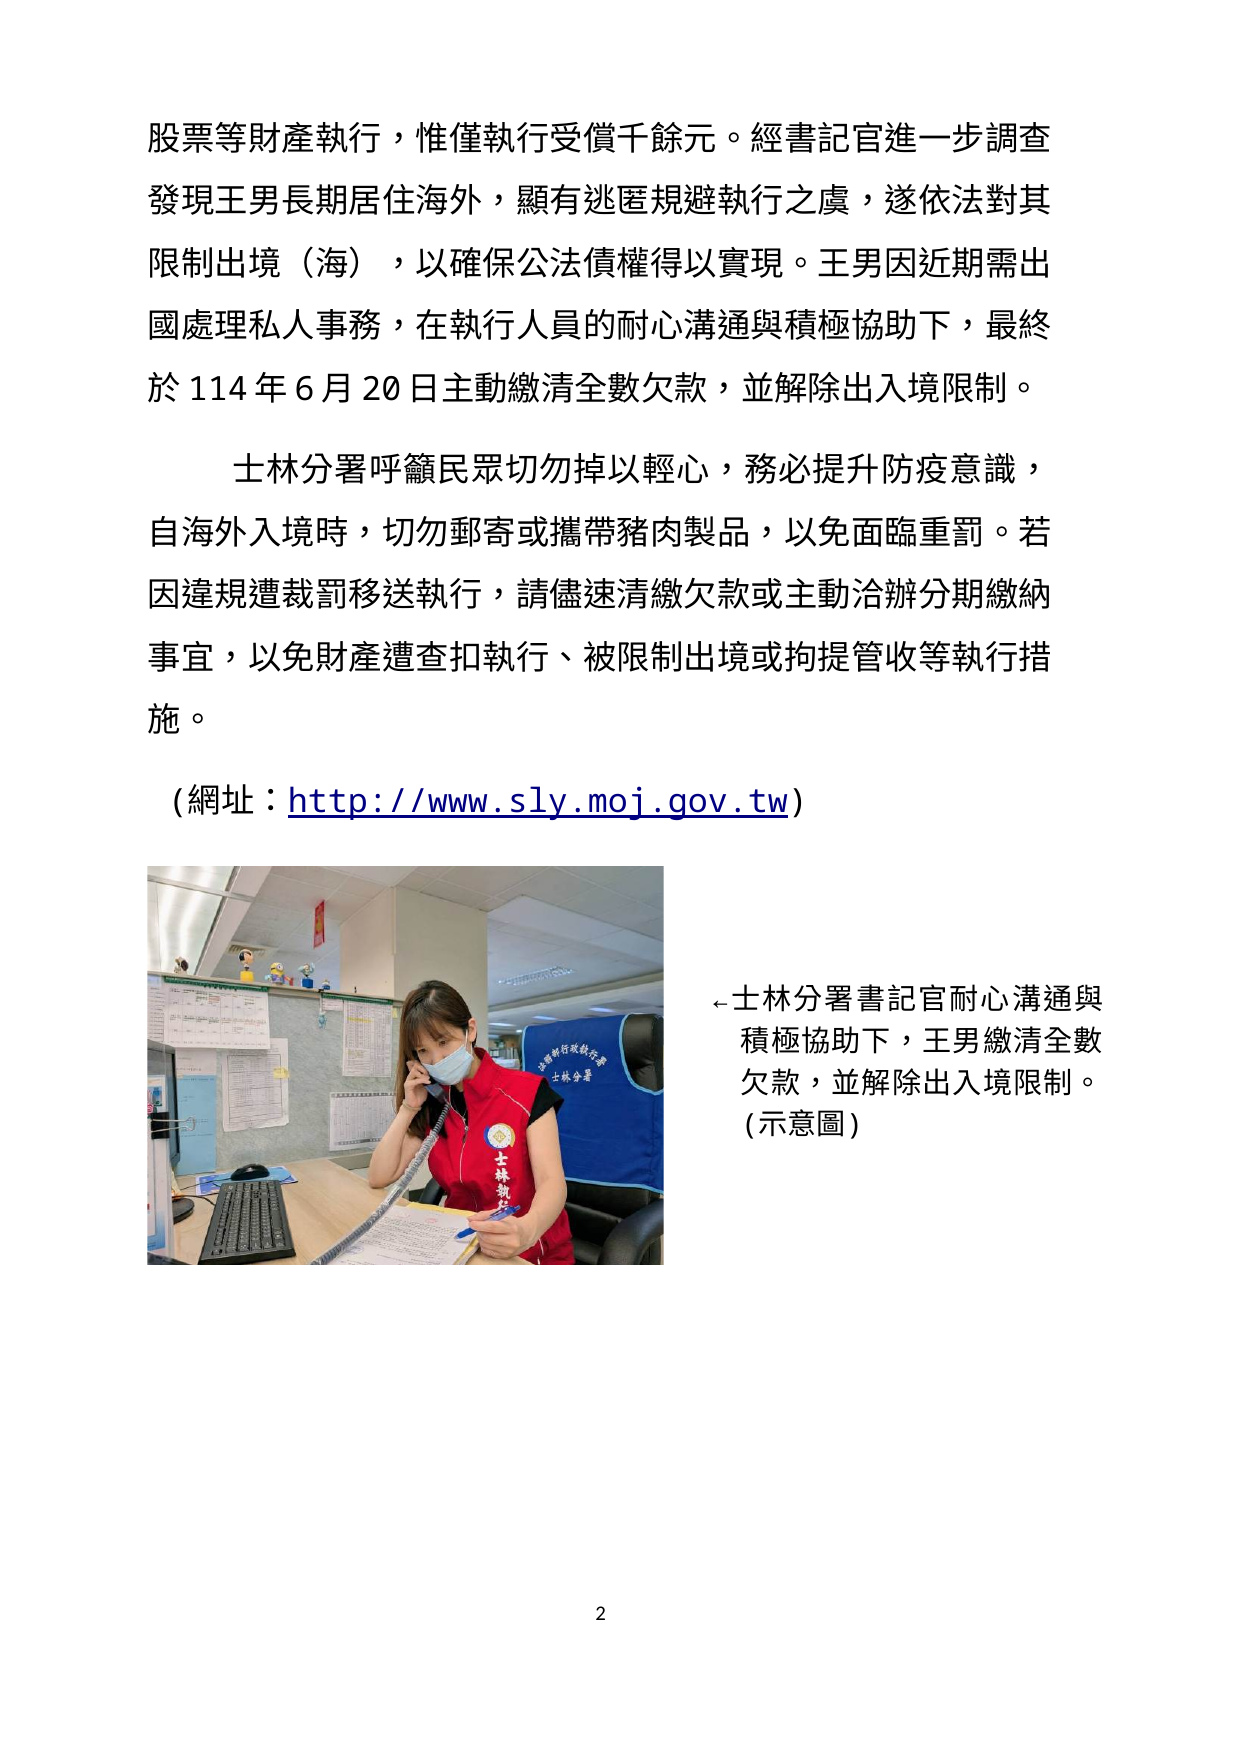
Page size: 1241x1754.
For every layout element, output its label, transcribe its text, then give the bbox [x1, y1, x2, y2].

text ←士林分署書記官耐心溝通與積極協助下，王男繳清全數欠款，並解除出入境限制。(示意圖) [711, 976, 1104, 1143]
text (網址：http://www.sly.moj.gov.tw) [148, 757, 1053, 819]
text 股票等財產執行，惟僅執行受償千餘元。經書記官進一步調查發現王男長期居住海外，顯有逃匿規避執行之虞，遂依法對其限制出境（海），以確保公法債權得以實現。王男因近期需出國處理私人事務，在執行人員的耐心溝通與積極協助下，最終於114年6月20日主動繳清全數欠款，並解除出入境限制。 [148, 94, 1053, 407]
text 士林分署呼籲民眾切勿掉以輕心，務必提升防疫意識，自海外入境時，切勿郵寄或攜帶豬肉製品，以免面臨重罰。若因違規遭裁罰移送執行，請儘速清繳欠款或主動洽辦分期繳納事宜，以免財產遭查扣執行、被限制出境或拘提管收等執行措施。 [148, 425, 1053, 738]
